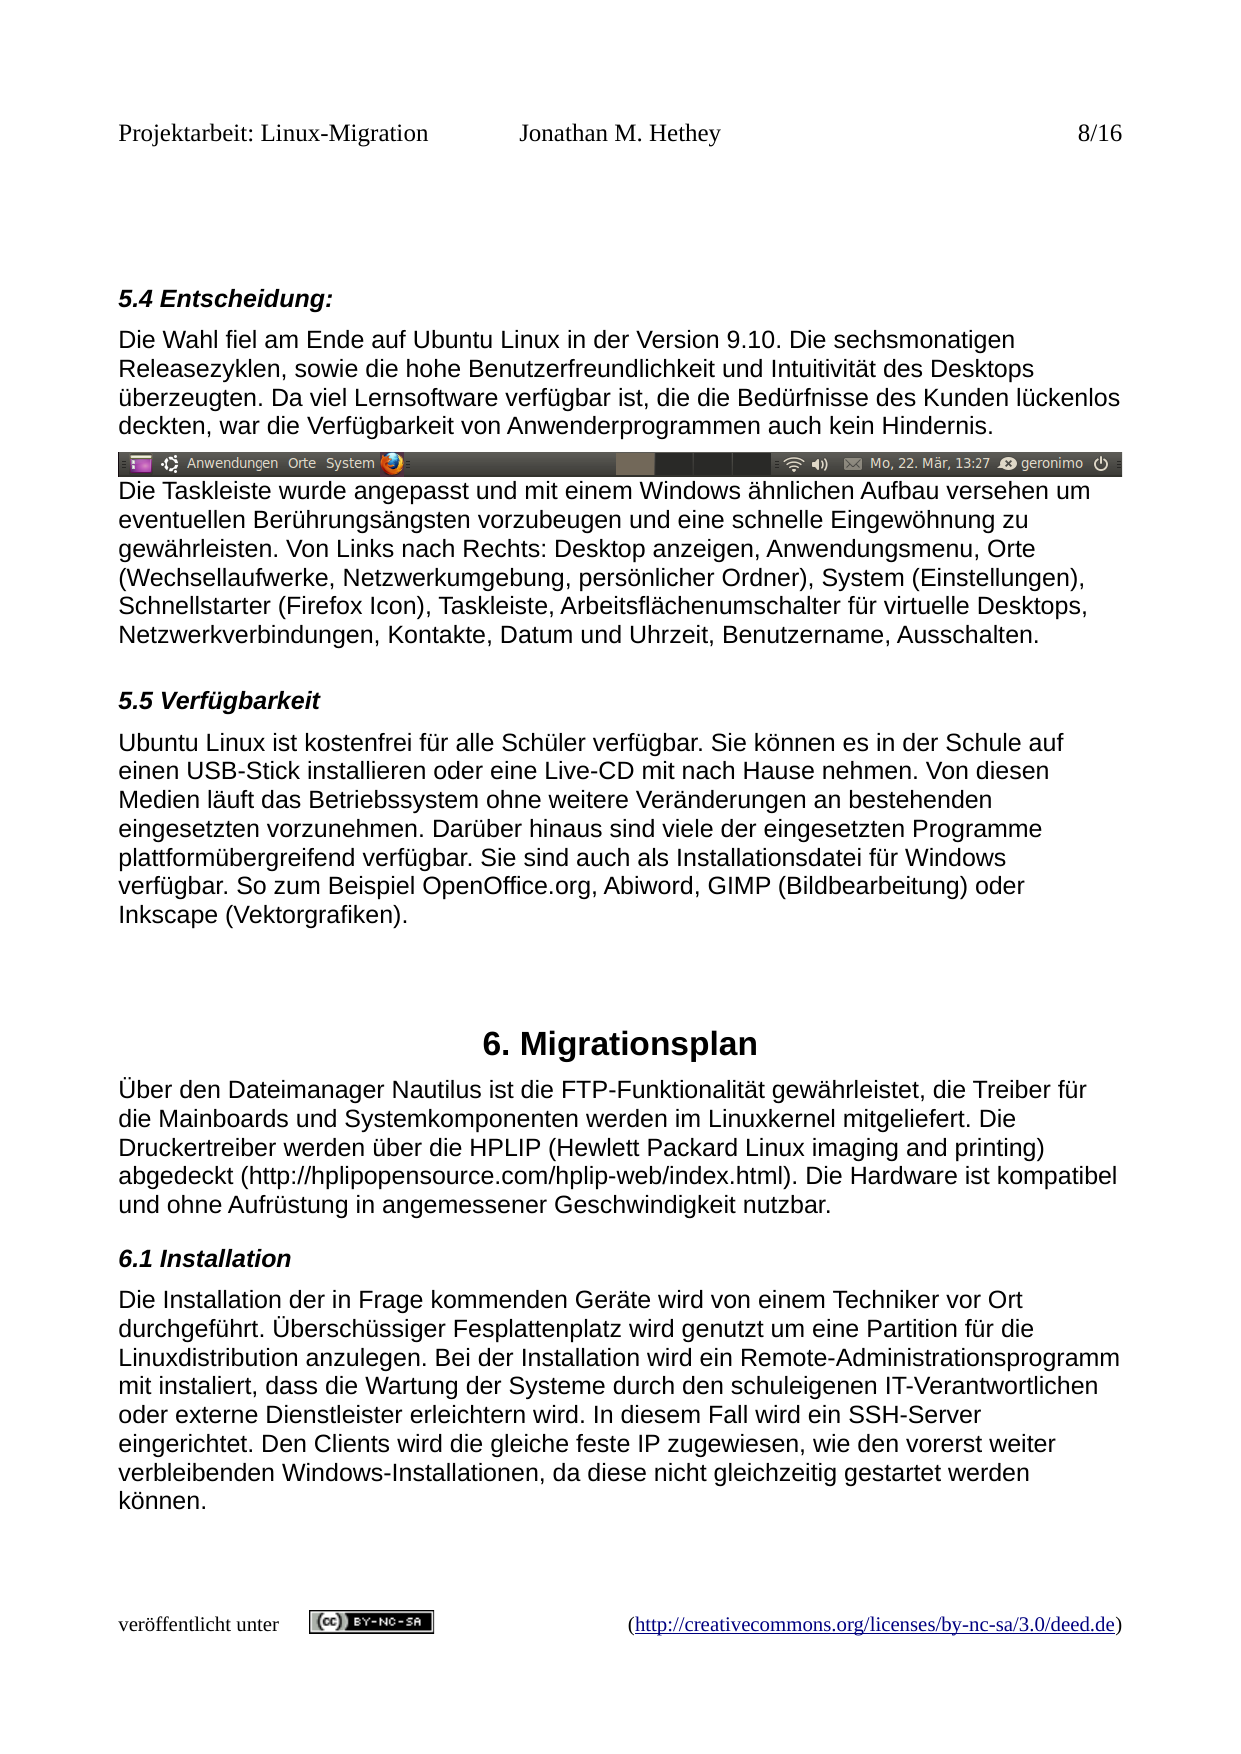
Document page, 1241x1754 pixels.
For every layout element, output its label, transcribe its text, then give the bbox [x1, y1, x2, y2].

text Über den Dateimanager Nautilus ist die FTP-Funktionalität gewährleistet, die Treiber für die Mainboards und Systemkomponenten werden im Linuxkernel mitgeliefert. Die Druckertreiber werden über die HPLIP (Hewlett Packard Linux imaging and printing) abgedeckt (http://hplipopensource.com/hplip-web/index.html). Die Hardware ist kompatibel und ohne Aufrüstung in angemessener Geschwindigkeit nutzbar. [118, 1075, 1122, 1219]
text Ubuntu Linux ist kostenfrei für alle Schüler verfügbar. Sie können es in der Schule auf einen USB-Stick installieren oder eine Live-CD mit nach Hause nehmen. Von diesen Medien läuft das Betriebssystem ohne weitere Veränderungen an bestehenden eingesetzten vorzunehmen. Darüber hinaus sind viele der eingesetzten Programme plattformübergreifend verfügbar. Sie sind auch als Installationsdatei für Windows verfügbar. So zum Beispiel OpenOffice.org, Abiword, GIMP (Bildbearbeitung) oder Inkscape (Vektorgrafiken). [118, 728, 1122, 929]
text Die Wahl fiel am Ende auf Ubuntu Linux in der Version 9.10. Die sechsmonatigen Releasezyklen, sowie die hohe Benutzerfreundlichkeit und Intuitivität des Desktops überzeugten. Da viel Lernsoftware verfügbar ist, die die Bedürfnisse des Kunden lückenlos deckten, war die Verfügbarkeit von Anwenderprogrammen auch kein Hindernis. [118, 325, 1122, 440]
subtitle 6.1 Installation [118, 1244, 1122, 1272]
text Die Taskleiste wurde angepasst und mit einem Windows ähnlichen Aufbau versehen um eventuellen Berührungsängsten vorzubeugen und eine schnelle Eingewöhnung zu gewährleisten. Von Links nach Rechts: Desktop anzeigen, Anwendungsmenu, Orte (Wechsellaufwerke, Netzwerkumgebung, persönlicher Ordner), System (Einstellungen), Schnellstarter (Firefox Icon), Taskleiste, Arbeitsflächenumschalter für virtuelle Desktops, Netzwerkverbindungen, Kontakte, Datum und Uhrzeit, Benutzername, Ausschalten. [118, 477, 1122, 649]
picture [309, 1610, 435, 1634]
subtitle 5.5 Verfügbarkeit [118, 686, 1122, 715]
subtitle 5.4 Entscheidung: [118, 284, 1122, 313]
picture [118, 452, 1123, 477]
text Die Installation der in Frage kommenden Geräte wird von einem Techniker vor Ort durchgeführt. Überschüssiger Fesplattenplatz wird genutzt um eine Partition für die Linuxdistribution anzulegen. Bei der Installation wird ein Remote-Administrationsprogramm mit instaliert, dass die Wartung der Systeme durch den schuleigenen IT-Verantwortlichen oder externe Dienstleister erleichtern wird. In diesem Fall wird ein SSH-Server eingerichtet. Den Clients wird die gleiche feste IP zugewiesen, wie den vorerst weiter verbleibenden Windows-Installationen, da diese nicht gleichzeitig gestartet werden können. [118, 1285, 1122, 1515]
subtitle 6. Migrationsplan [118, 1024, 1122, 1062]
